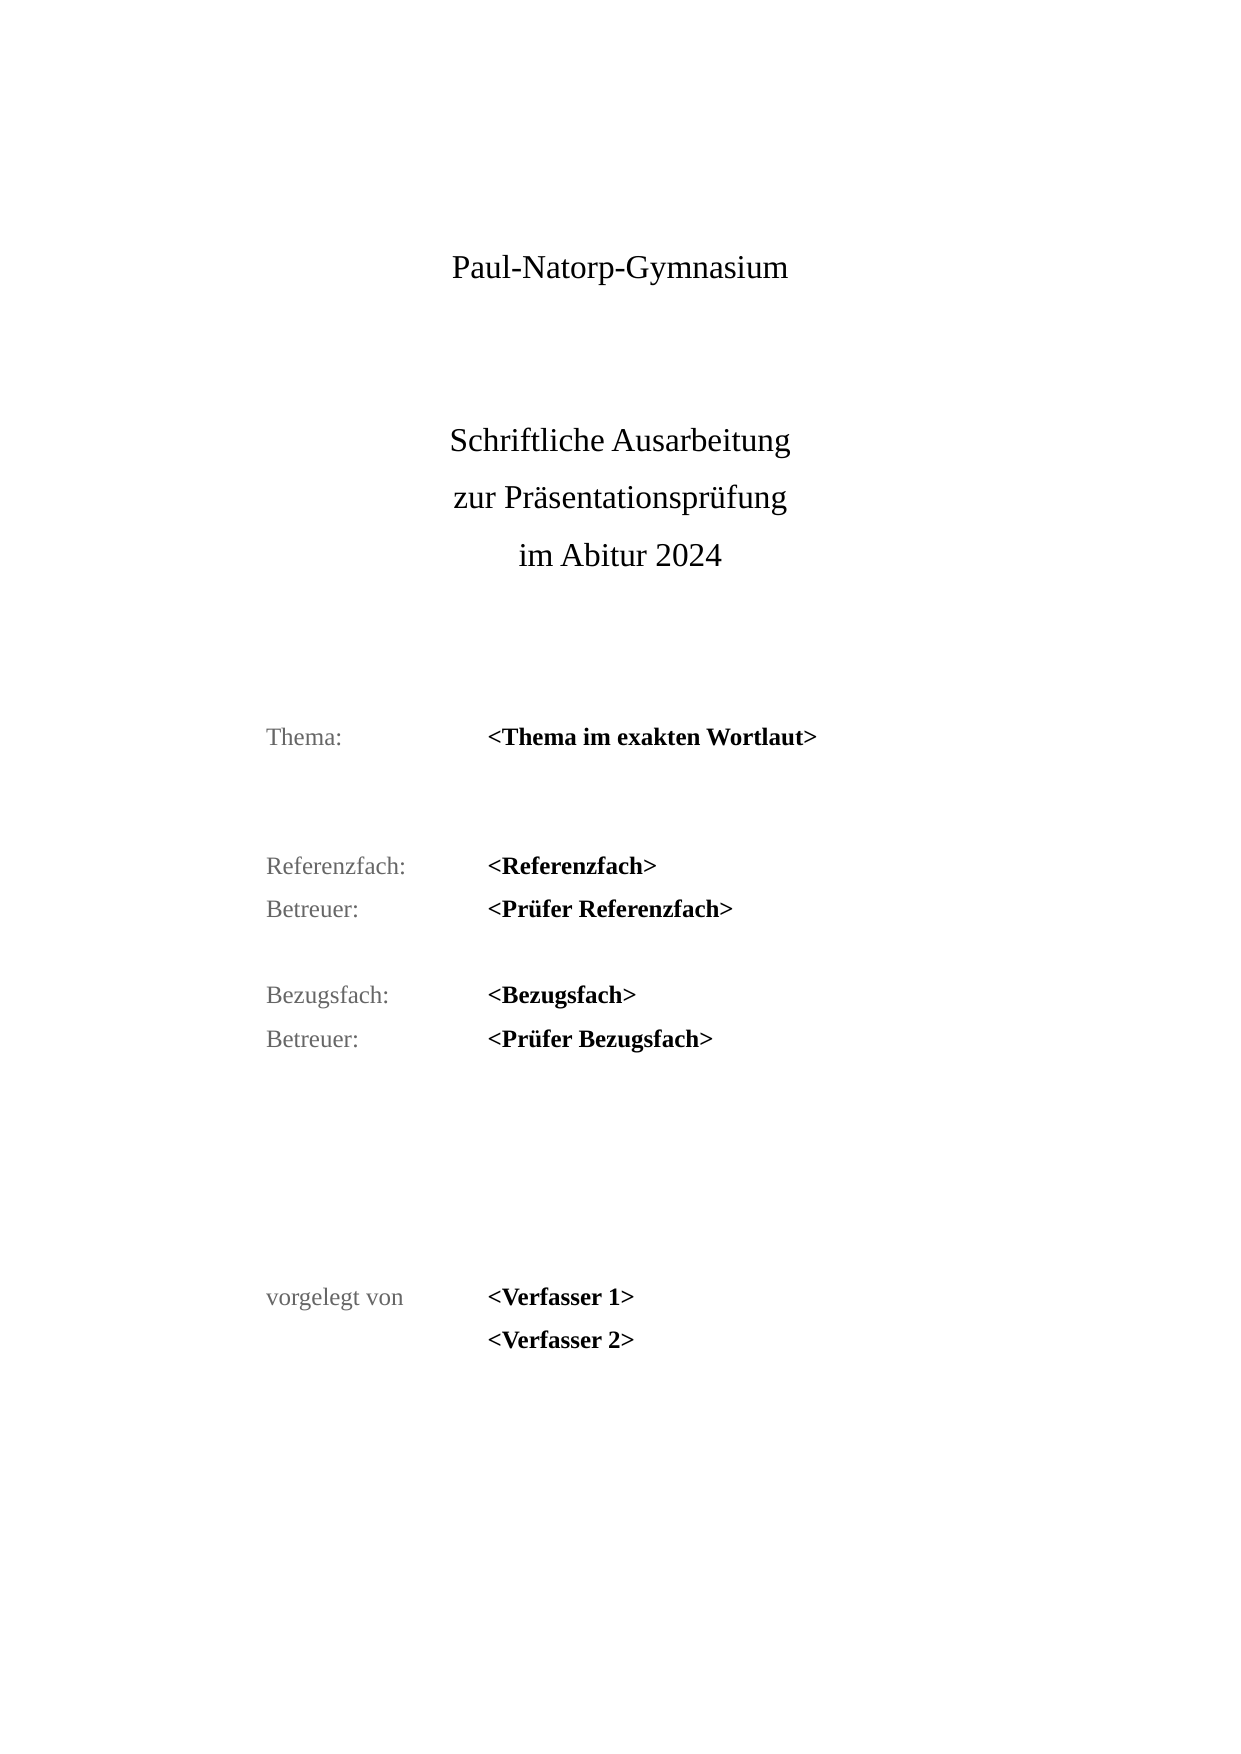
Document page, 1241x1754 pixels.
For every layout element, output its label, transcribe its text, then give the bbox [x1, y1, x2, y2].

text Betreuer: <Prüfer Referenzfach> [118, 894, 1122, 923]
text Schriftliche Ausarbeitung [118, 420, 1122, 458]
text Bezugsfach: <Bezugsfach> [118, 981, 1122, 1009]
text <Verfasser 2> [118, 1326, 1122, 1354]
text Paul-Natorp-Gymnasium [118, 247, 1122, 286]
text im Abitur 2024 [118, 535, 1122, 573]
text Betreuer: <Prüfer Bezugsfach> [118, 1024, 1122, 1052]
text Referenzfach: <Referenzfach> [118, 851, 1122, 880]
text vorgelegt von <Verfasser 1> [118, 1282, 1122, 1311]
text Thema: <Thema im exakten Wortlaut> [118, 722, 1122, 751]
text zur Präsentationsprüfung [118, 477, 1122, 516]
